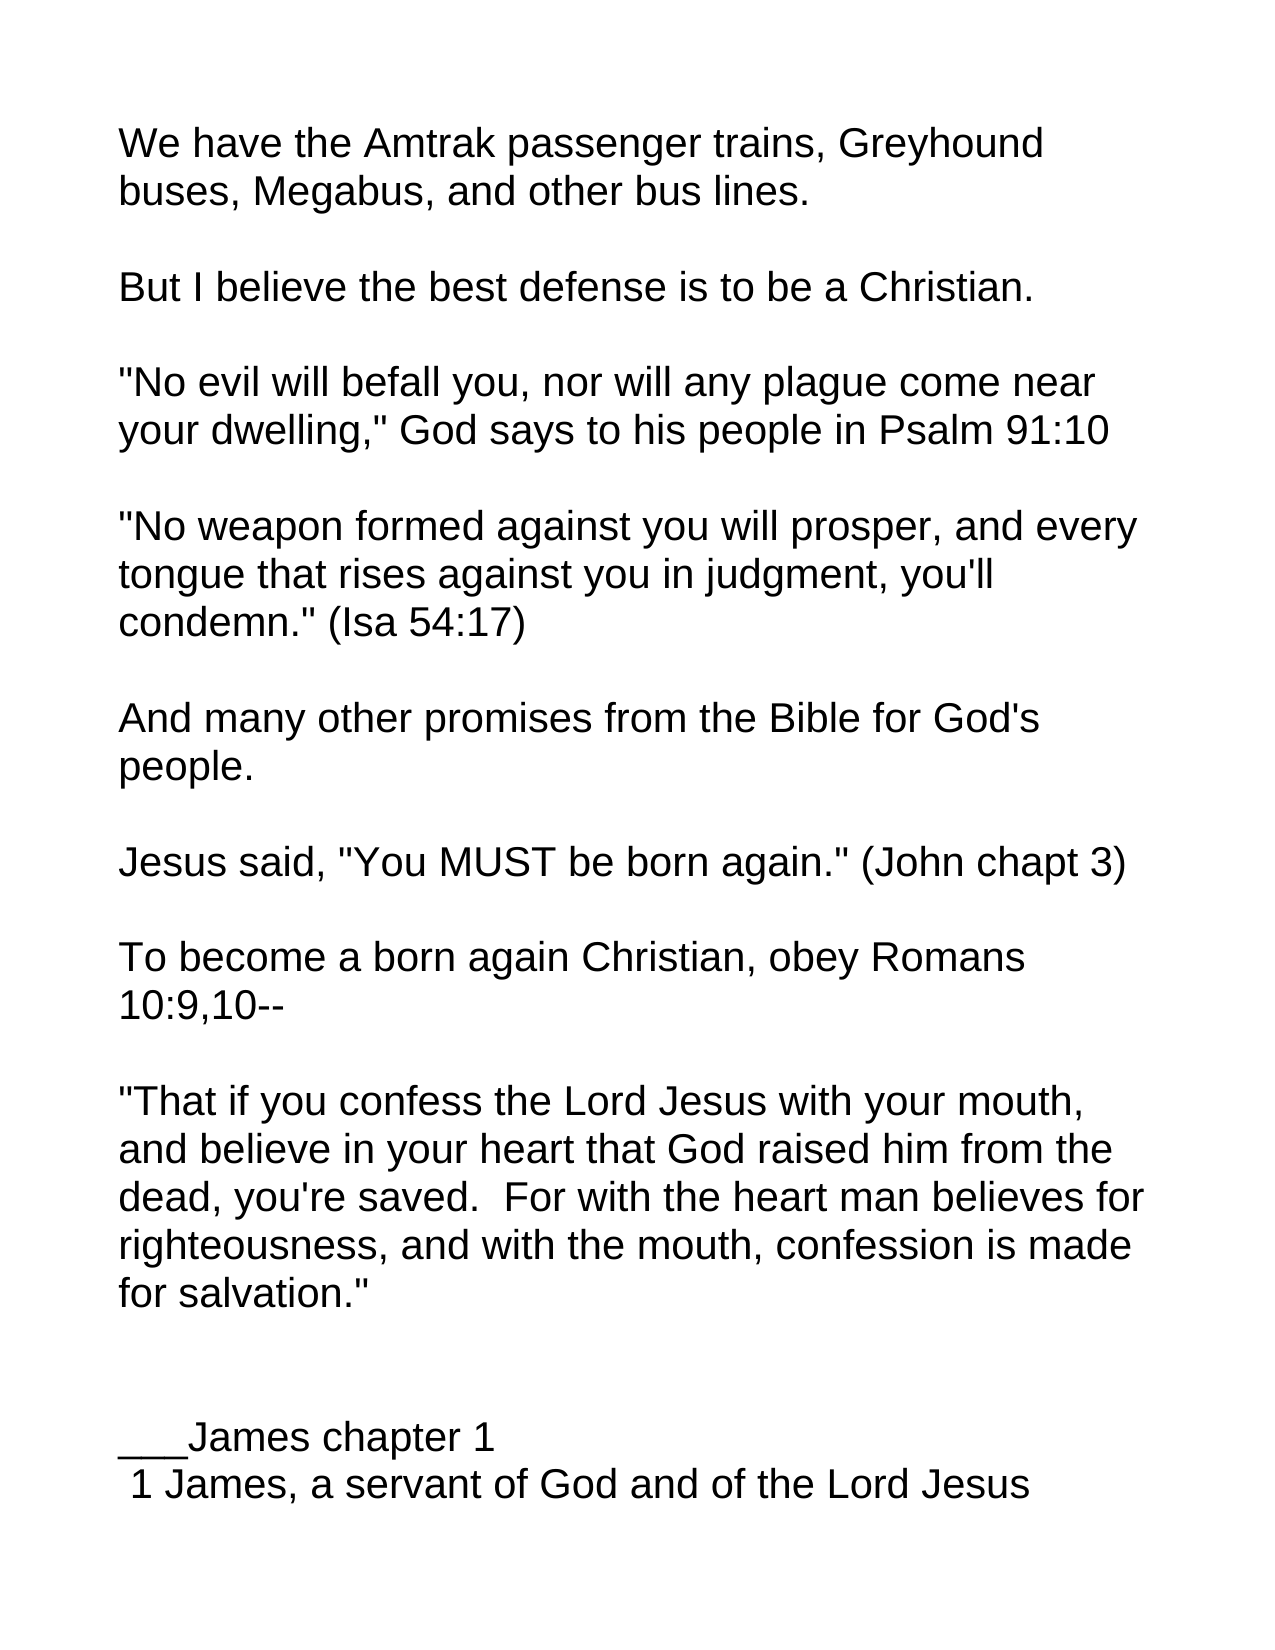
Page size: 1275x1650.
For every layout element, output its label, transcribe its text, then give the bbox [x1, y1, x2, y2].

text And many other promises from the Bible for God's people. [118, 693, 1157, 789]
text 1 James, a servant of God and of the Lord Jesus [118, 1460, 1157, 1508]
text "No evil will befall you, nor will any plague come near your dwelling," God says to his people in Psalm 91:10 [118, 358, 1157, 453]
text "No weapon formed against you will prosper, and every tongue that rises against you in judgment, you'll condemn." (Isa 54:17) [118, 501, 1157, 645]
text ___James chapter 1 [118, 1412, 1157, 1460]
text "That if you confess the Lord Jesus with your mouth, and believe in your heart that God raised him from the dead, you're saved. For with the heart man believes for righteousness, and with the mouth, confession is made for salvation." [118, 1076, 1157, 1316]
text To become a born again Christian, obey Romans 10:9,10-- [118, 933, 1157, 1028]
text Jesus said, "You MUST be born again." (John chapt 3) [118, 837, 1157, 885]
text But I believe the best defense is to be a Christian. [118, 262, 1157, 310]
text We have the Amtrak passenger trains, Greyhound buses, Megabus, and other bus lines. [118, 118, 1157, 214]
